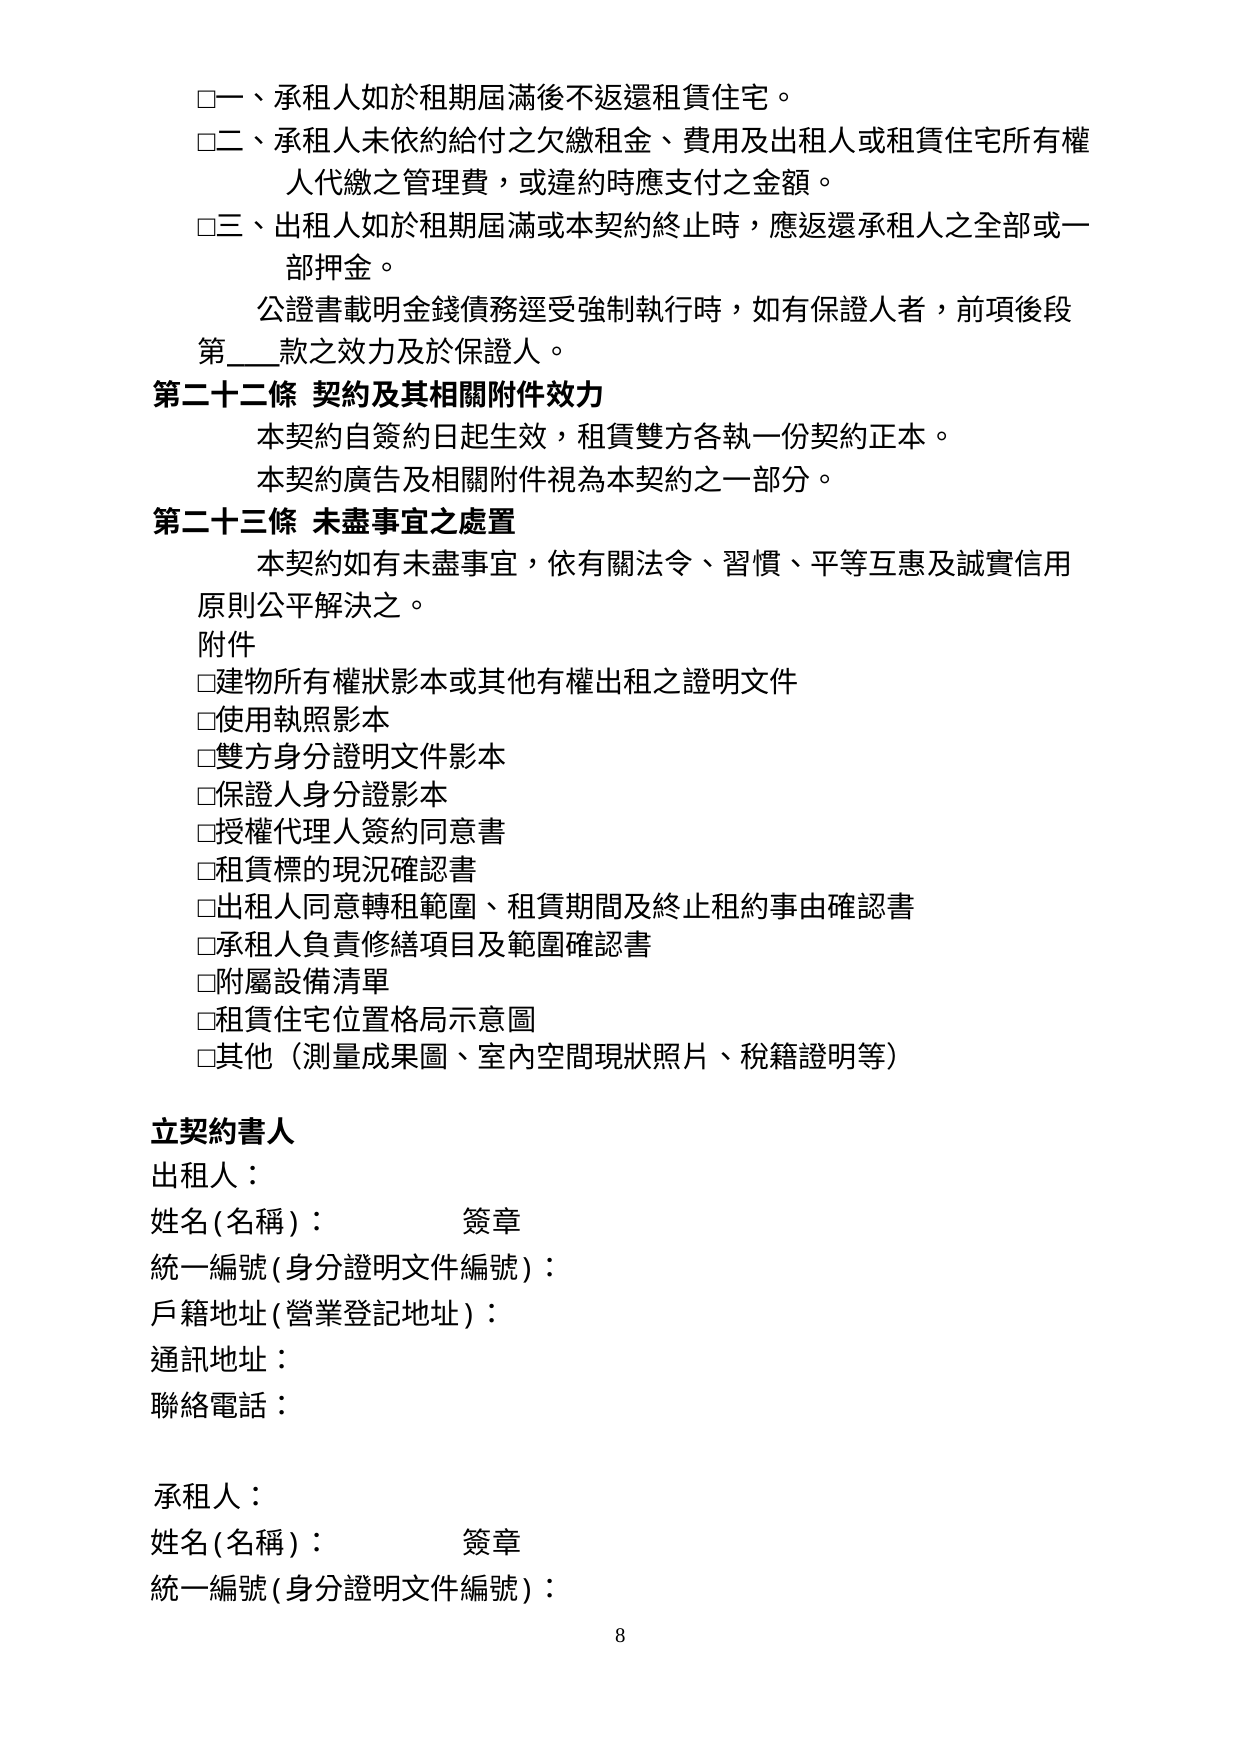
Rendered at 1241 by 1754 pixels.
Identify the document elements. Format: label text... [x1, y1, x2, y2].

text □授權代理人簽約同意書 [198, 813, 1092, 850]
text □一、承租人如於租期屆滿後不返還租賃住宅。 [198, 75, 1092, 117]
text □三、出租人如於租期屆滿或本契約終止時，應返還承租人之全部或一部押金。 [198, 202, 1092, 287]
text 本契約如有未盡事宜，依有關法令、習慣、平等互惠及誠實信用原則公平解決之。 [198, 541, 1092, 625]
text 通訊地址： [148, 1333, 1092, 1379]
text 立契約書人 [150, 1113, 1092, 1150]
text □雙方身分證明文件影本 [198, 738, 1092, 775]
text 統一編號(身分證明文件編號)： [148, 1242, 1092, 1288]
text □承租人負責修繕項目及範圍確認書 [198, 925, 1092, 963]
text 統一編號(身分證明文件編號)： [148, 1563, 1092, 1608]
text 本契約廣告及相關附件視為本契約之一部分。 [198, 456, 1092, 498]
text □其他（測量成果圖、室內空間現狀照片、稅籍證明等） [198, 1038, 1092, 1075]
text 本契約自簽約日起生效，租賃雙方各執一份契約正本。 [198, 414, 1092, 456]
text 附件 [198, 625, 1092, 663]
text □建物所有權狀影本或其他有權出租之證明文件 [198, 663, 1092, 700]
text 戶籍地址(營業登記地址)： [148, 1288, 1092, 1333]
text □租賃住宅位置格局示意圖 [198, 1000, 1092, 1038]
text 出租人： [148, 1150, 1092, 1196]
text 公證書載明金錢債務逕受強制執行時，如有保證人者，前項後段第___款之效力及於保證人。 [198, 287, 1092, 371]
text □二、承租人未依約給付之欠繳租金、費用及出租人或租賃住宅所有權人代繳之管理費，或違約時應支付之金額。 [198, 117, 1092, 202]
text 承租人： [148, 1471, 1092, 1517]
text 第二十二條 契約及其相關附件效力 [148, 371, 1092, 414]
text □租賃標的現況確認書 [198, 850, 1092, 888]
text □使用執照影本 [198, 700, 1092, 738]
text 姓名(名稱)： 簽章 [148, 1196, 1092, 1242]
text □保證人身分證影本 [198, 775, 1092, 813]
text □出租人同意轉租範圍、租賃期間及終止租約事由確認書 [198, 888, 1092, 925]
text 姓名(名稱)： 簽章 [148, 1517, 1092, 1563]
text 聯絡電話： [148, 1379, 1092, 1425]
text 第二十三條 未盡事宜之處置 [148, 498, 1092, 541]
text □附屬設備清單 [198, 963, 1092, 1000]
